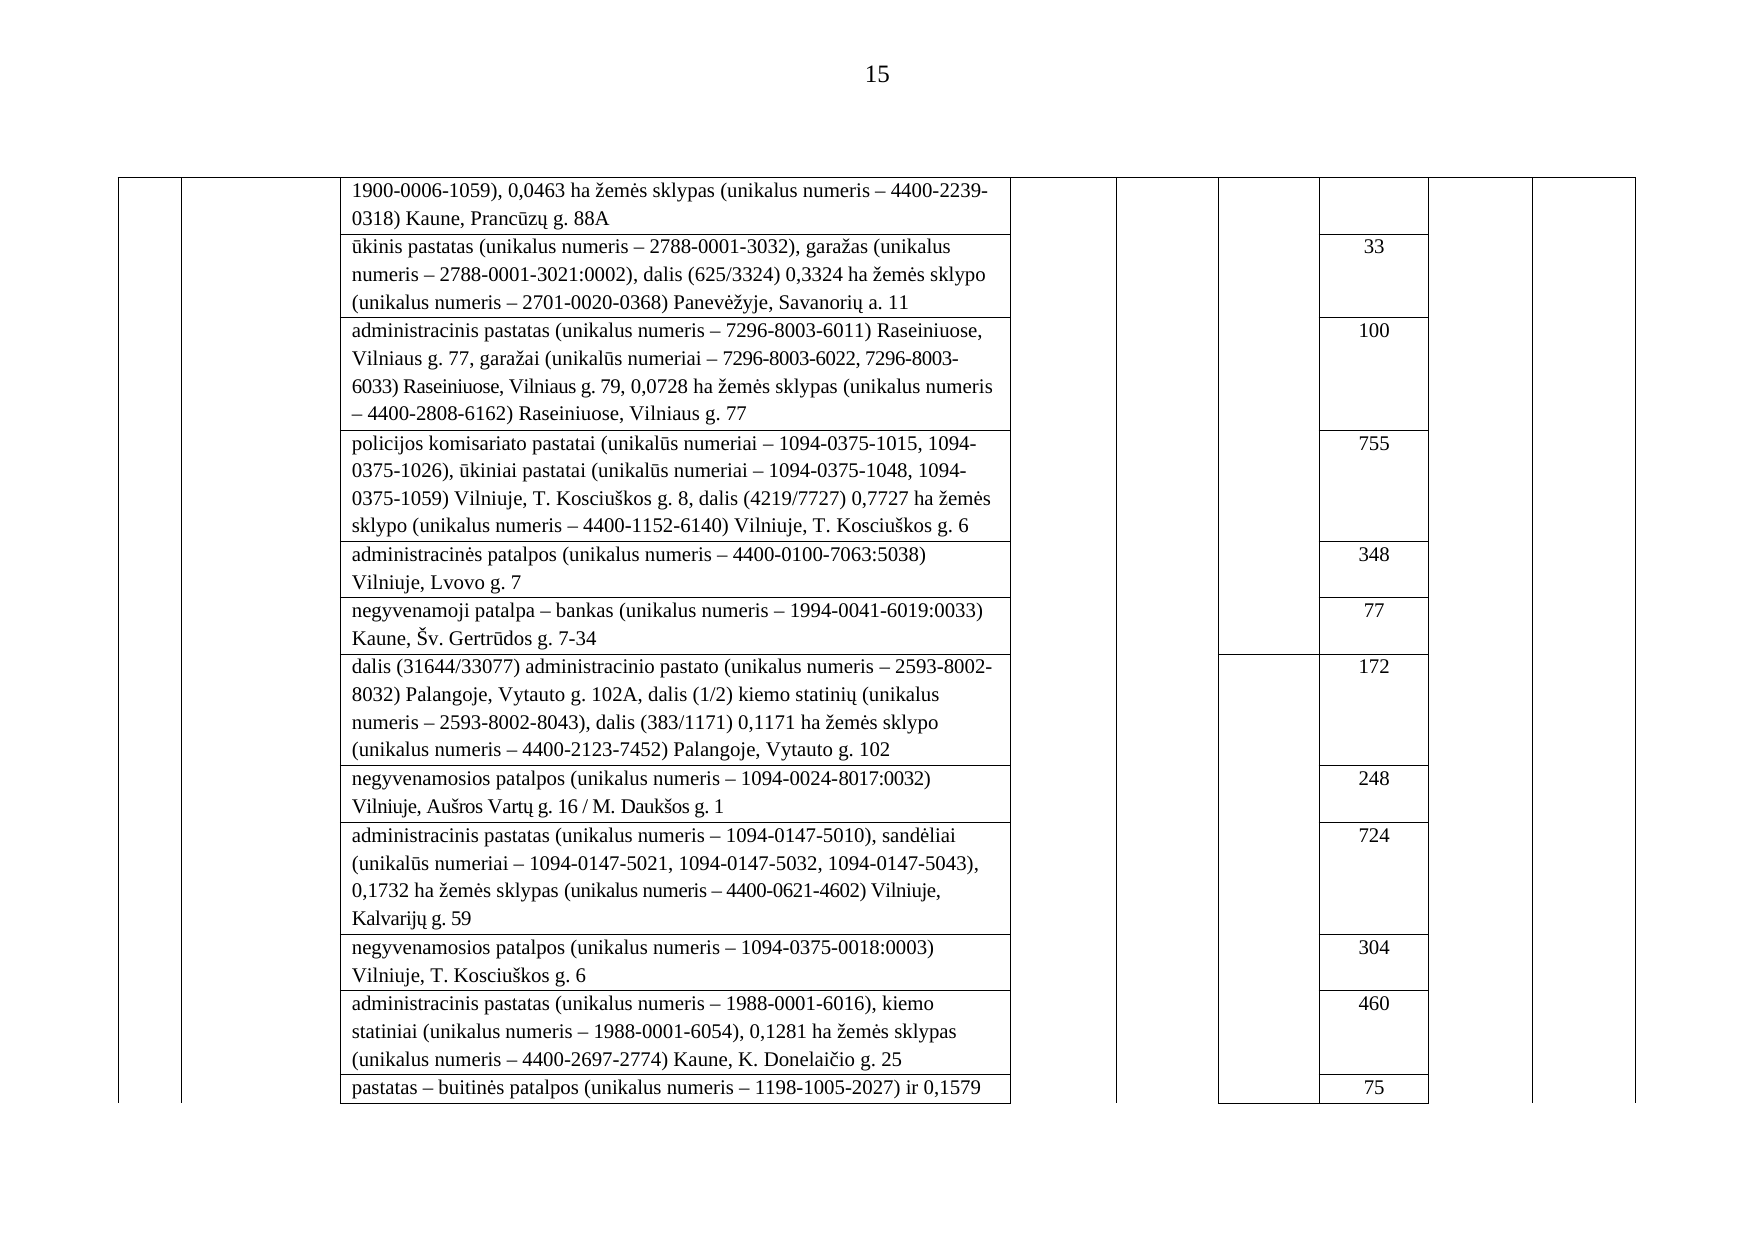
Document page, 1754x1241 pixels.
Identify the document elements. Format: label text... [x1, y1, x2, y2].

table_cell negyvenamoji patalpa – bankas (unikalus numeris – 1994-0041-6019:0033) Kaune, Šv. Gertrūdos g. 7-34 [341, 598, 1010, 653]
table_cell 248 [1320, 766, 1428, 822]
table_cell administracinis pastatas (unikalus numeris – 7296-8003-6011) Raseiniuose, Vilniaus g. 77, garažai (unikalūs numeriai – 7296-8003-6022, 7296-8003-6033) Raseiniuose, Vilniaus g. 79, 0,0728 ha žemės sklypas (unikalus numeris – 4400-2808-6162) Raseiniuose, Vilniaus g. 77 [341, 318, 1010, 429]
table_cell administracinis pastatas (unikalus numeris – 1094-0147-5010), sandėliai (unikalūs numeriai – 1094-0147-5021, 1094-0147-5032, 1094-0147-5043), 0,1732 ha žemės sklypas (unikalus numeris – 4400-0621-4602) Vilniuje, Kalvarijų g. 59 [341, 823, 1010, 934]
table_header [1429, 178, 1532, 1103]
table_cell 33 [1320, 235, 1428, 317]
table_header [1117, 178, 1218, 1103]
table_cell pastatas – buitinės patalpos (unikalus numeris – 1198-1005-2027) ir 0,1579 [341, 1075, 1010, 1103]
table_cell 172 [1320, 655, 1428, 765]
table_cell 1900-0006-1059), 0,0463 ha žemės sklypas (unikalus numeris – 4400-2239-0318) Kaune, Prancūzų g. 88A [341, 178, 1010, 233]
table_cell 724 [1320, 823, 1428, 934]
table_cell [1320, 178, 1428, 233]
table_cell [1219, 655, 1319, 1103]
table_cell 755 [1320, 431, 1428, 541]
table_cell 75 [1320, 1075, 1428, 1103]
table_cell administracinis pastatas (unikalus numeris – 1988-0001-6016), kiemo statiniai (unikalus numeris – 1988-0001-6054), 0,1281 ha žemės sklypas (unikalus numeris – 4400-2697-2774) Kaune, K. Donelaičio g. 25 [341, 991, 1010, 1074]
table_header [1011, 178, 1116, 1103]
table_cell negyvenamosios patalpos (unikalus numeris – 1094-0375-0018:0003) Vilniuje, T. Kosciuškos g. 6 [341, 935, 1010, 990]
table_header [182, 178, 340, 1103]
table_cell 304 [1320, 935, 1428, 990]
table_header [119, 178, 181, 1103]
table_cell 100 [1320, 318, 1428, 429]
table_cell administracinės patalpos (unikalus numeris – 4400-0100-7063:5038) Vilniuje, Lvovo g. 7 [341, 542, 1010, 597]
table_cell 77 [1320, 598, 1428, 653]
table_cell dalis (31644/33077) administracinio pastato (unikalus numeris – 2593-8002-8032) Palangoje, Vytauto g. 102A, dalis (1/2) kiemo statinių (unikalus numeris – 2593-8002-8043), dalis (383/1171) 0,1171 ha žemės sklypo (unikalus numeris – 4400-2123-7452) Palangoje, Vytauto g. 102 [341, 655, 1010, 765]
table_cell 460 [1320, 991, 1428, 1074]
table_cell ūkinis pastatas (unikalus numeris – 2788-0001-3032), garažas (unikalus numeris – 2788-0001-3021:0002), dalis (625/3324) 0,3324 ha žemės sklypo (unikalus numeris – 2701-0020-0368) Panevėžyje, Savanorių a. 11 [341, 235, 1010, 317]
table_cell policijos komisariato pastatai (unikalūs numeriai – 1094-0375-1015, 1094-0375-1026), ūkiniai pastatai (unikalūs numeriai – 1094-0375-1048, 1094-0375-1059) Vilniuje, T. Kosciuškos g. 8, dalis (4219/7727) 0,7727 ha žemės sklypo (unikalus numeris – 4400-1152-6140) Vilniuje, T. Kosciuškos g. 6 [341, 431, 1010, 541]
table_cell 348 [1320, 542, 1428, 597]
table_header [1533, 178, 1635, 1103]
table_header [1219, 178, 1319, 653]
table_cell negyvenamosios patalpos (unikalus numeris – 1094-0024-8017:0032) Vilniuje, Aušros Vartų g. 16 / M. Daukšos g. 1 [341, 766, 1010, 822]
